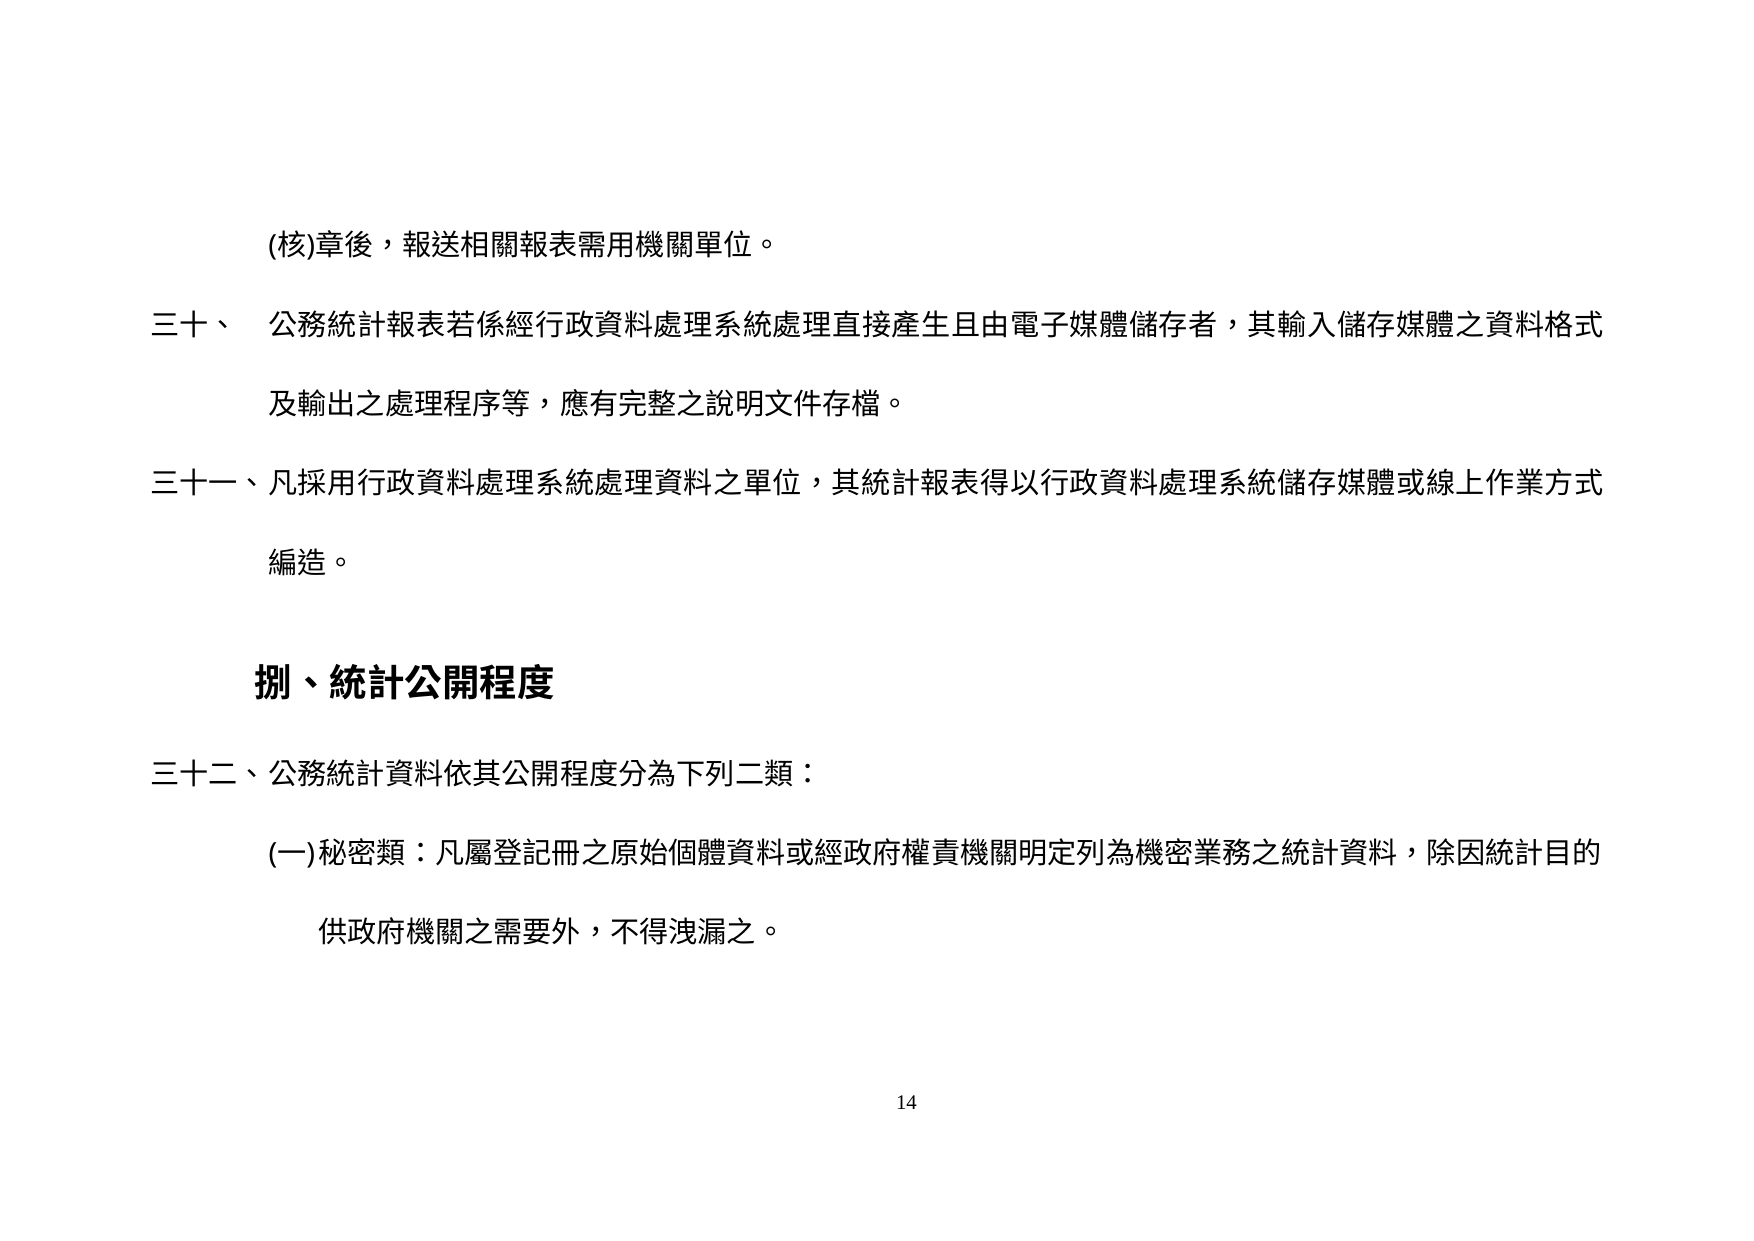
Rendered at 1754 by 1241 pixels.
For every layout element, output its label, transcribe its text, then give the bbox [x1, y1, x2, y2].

list 凡採用行政資料處理系統處理資料之單位，其統計報表得以行政資料處理系統儲存媒體或線上作業方式編造。 [150, 441, 1604, 600]
subtitle 捌、統計公開程度 [150, 640, 1604, 719]
list (核)章後，報送相關報表需用機關單位。 [150, 203, 1604, 283]
list 公務統計報表若係經行政資料處理系統處理直接產生且由電子媒體儲存者，其輸入儲存媒體之資料格式及輸出之處理程序等，應有完整之說明文件存檔。 [150, 283, 1604, 441]
list 公務統計資料依其公開程度分為下列二類： [150, 732, 1604, 811]
list 秘密類：凡屬登記冊之原始個體資料或經政府權責機關明定列為機密業務之統計資料，除因統計目的供政府機關之需要外，不得洩漏之。 [268, 811, 1604, 970]
